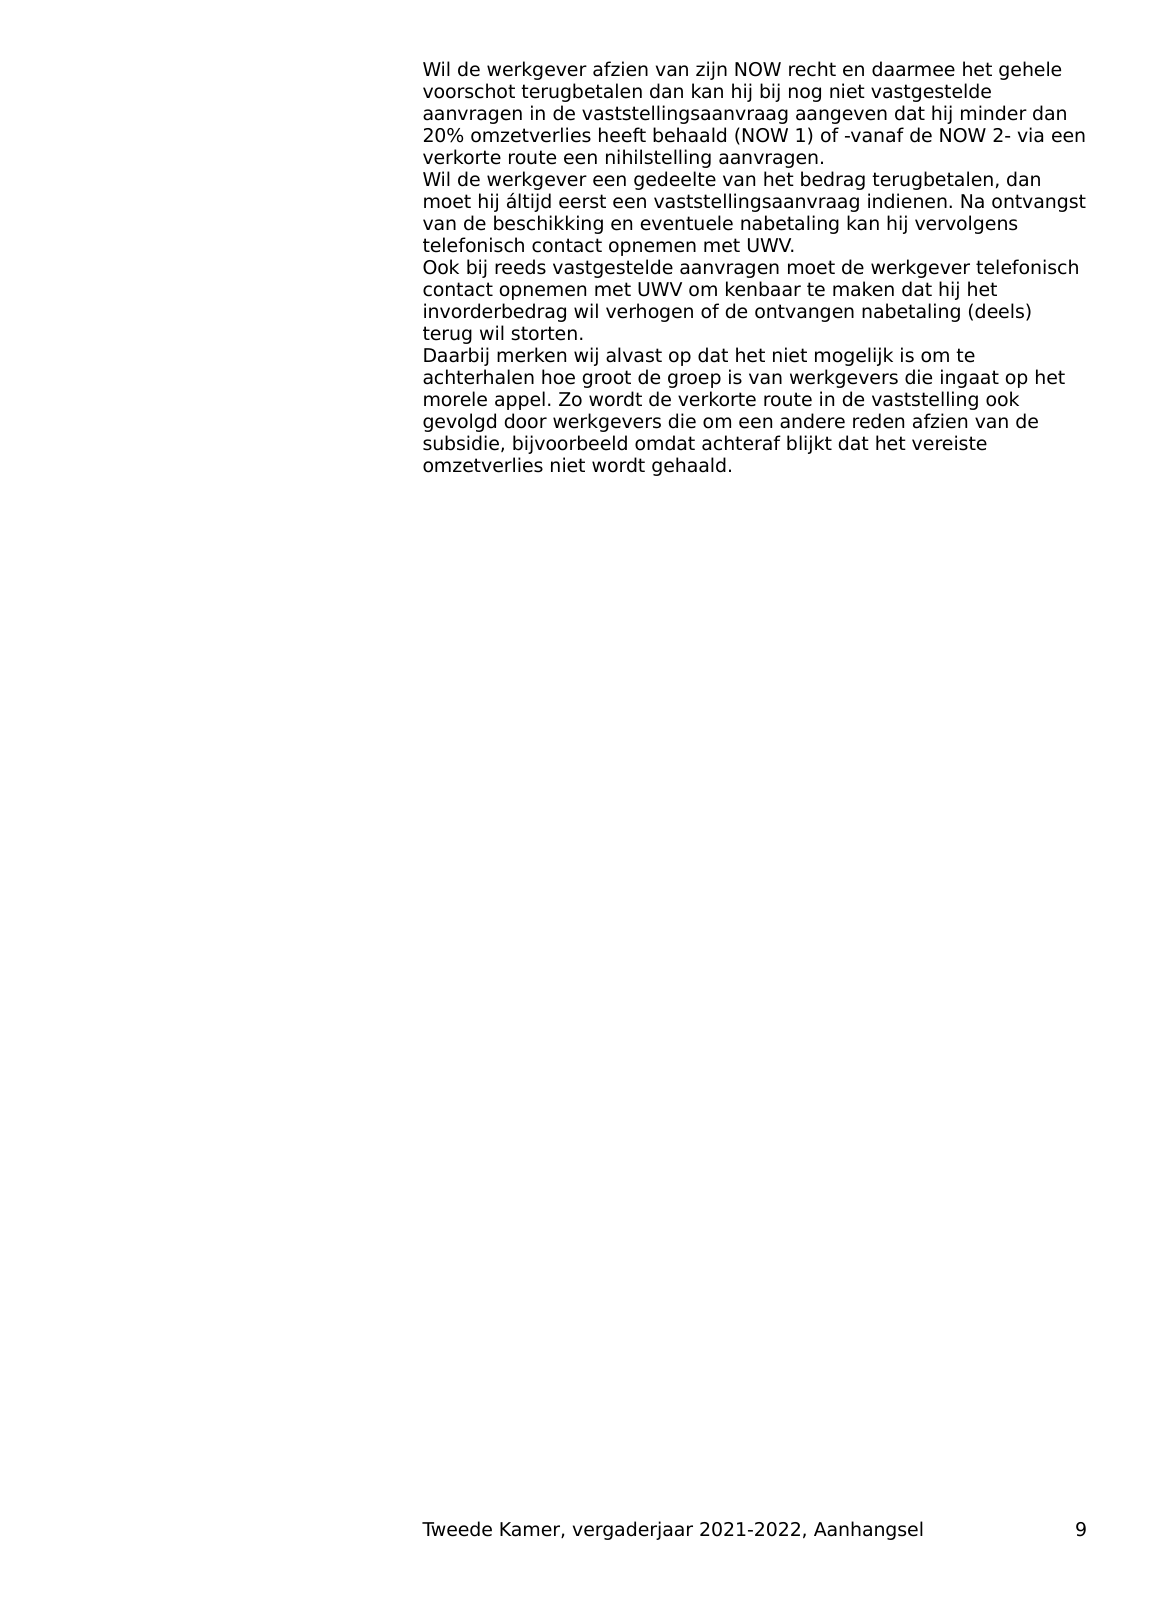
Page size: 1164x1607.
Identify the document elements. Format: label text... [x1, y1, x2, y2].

text Ook bij reeds vastgestelde aanvragen moet de werkgever telefonisch contact opnemen met UWV om kenbaar te maken dat hij het invorderbedrag wil verhogen of de ontvangen nabetaling (deels) terug wil storten. [422, 257, 1087, 345]
text Wil de werkgever afzien van zijn NOW recht en daarmee het gehele voorschot terugbetalen dan kan hij bij nog niet vastgestelde aanvragen in de vaststellingsaanvraag aangeven dat hij minder dan 20% omzetverlies heeft behaald (NOW 1) of -vanaf de NOW 2- via een verkorte route een nihilstelling aanvragen. [422, 59, 1087, 169]
text Wil de werkgever een gedeelte van het bedrag terugbetalen, dan moet hij áltijd eerst een vaststellingsaanvraag indienen. Na ontvangst van de beschikking en eventuele nabetaling kan hij vervolgens telefonisch contact opnemen met UWV. [422, 169, 1087, 257]
text Daarbij merken wij alvast op dat het niet mogelijk is om te achterhalen hoe groot de groep is van werkgevers die ingaat op het morele appel. Zo wordt de verkorte route in de vaststelling ook gevolgd door werkgevers die om een andere reden afzien van de subsidie, bijvoorbeeld omdat achteraf blijkt dat het vereiste omzetverlies niet wordt gehaald. [422, 345, 1087, 477]
